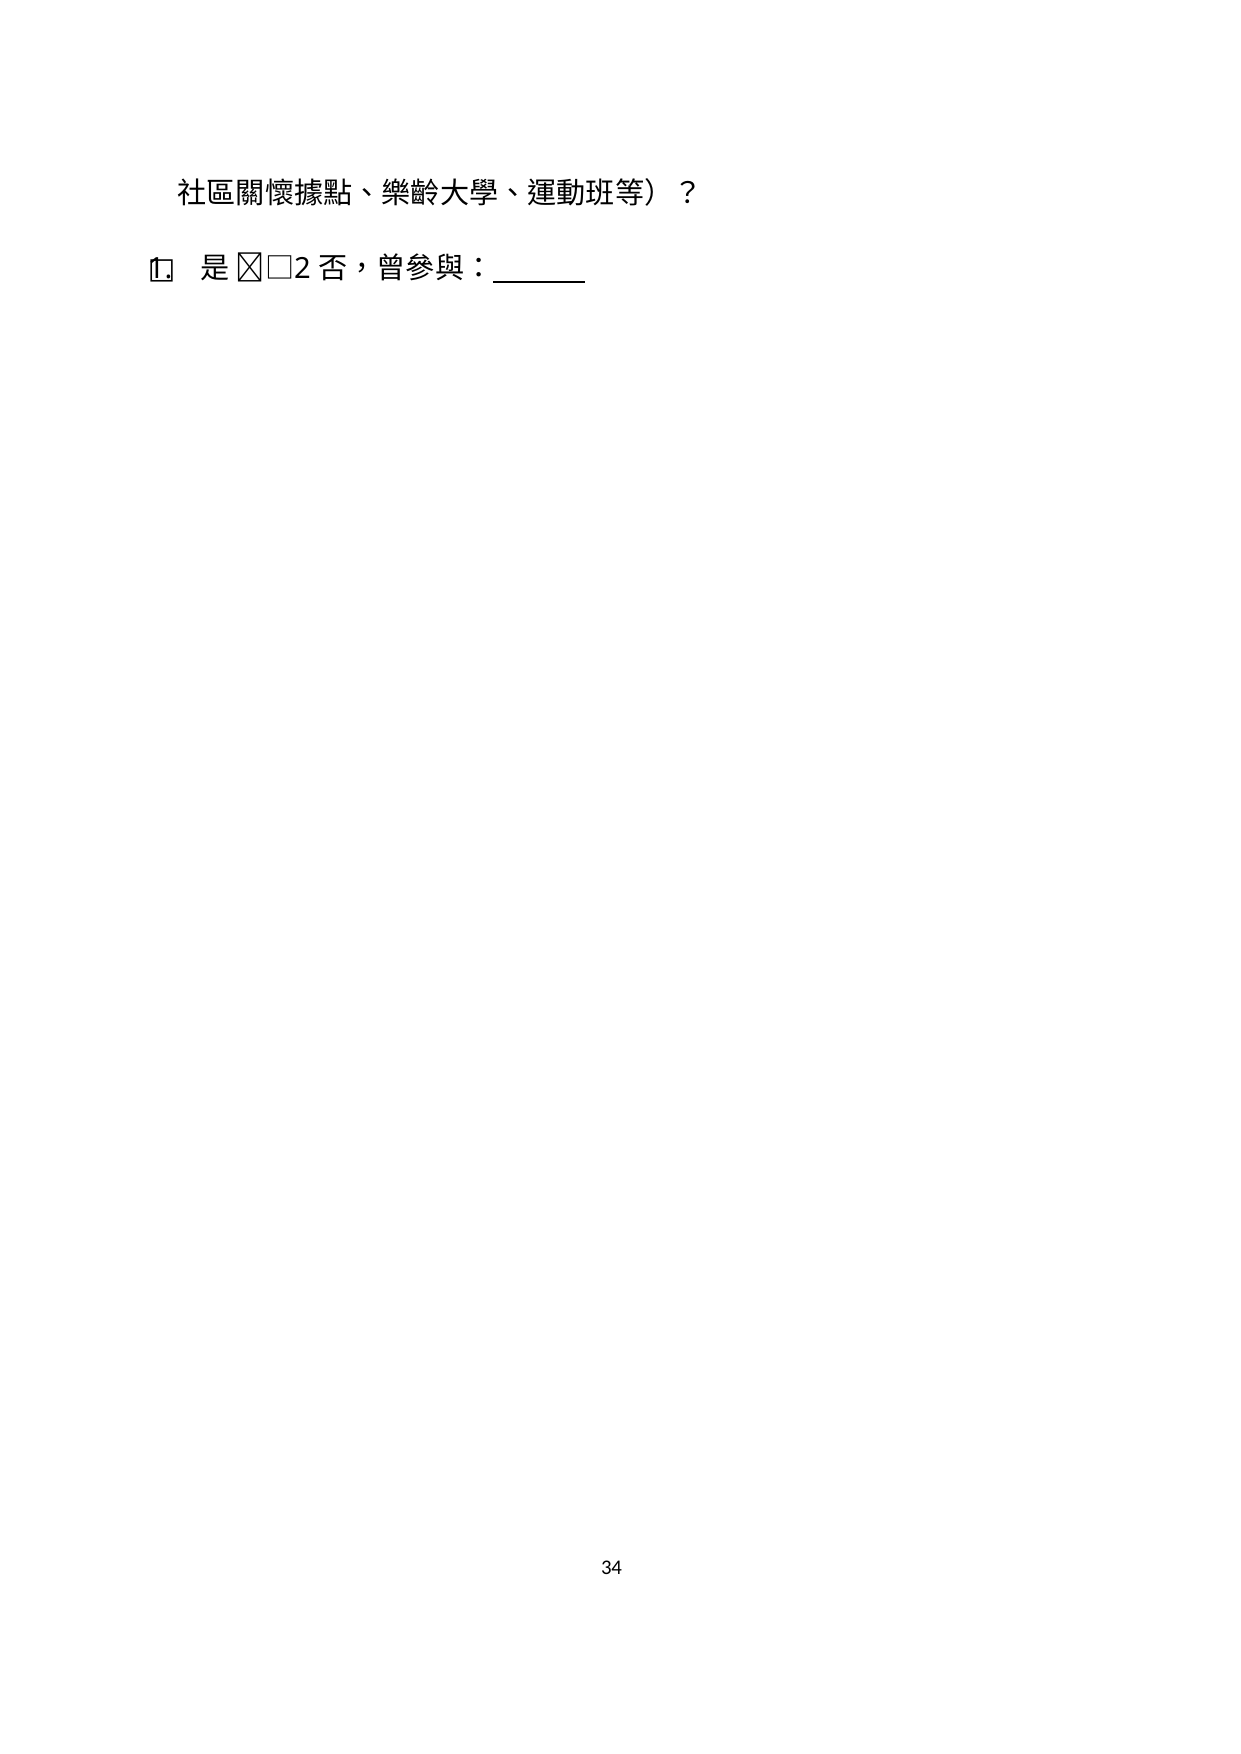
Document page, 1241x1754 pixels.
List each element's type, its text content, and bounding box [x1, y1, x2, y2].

text 社區關懷據點、樂齡大學、運動班等）？ [177, 154, 1075, 229]
text □1.是 □2 否，曾參與： [148, 229, 1075, 304]
